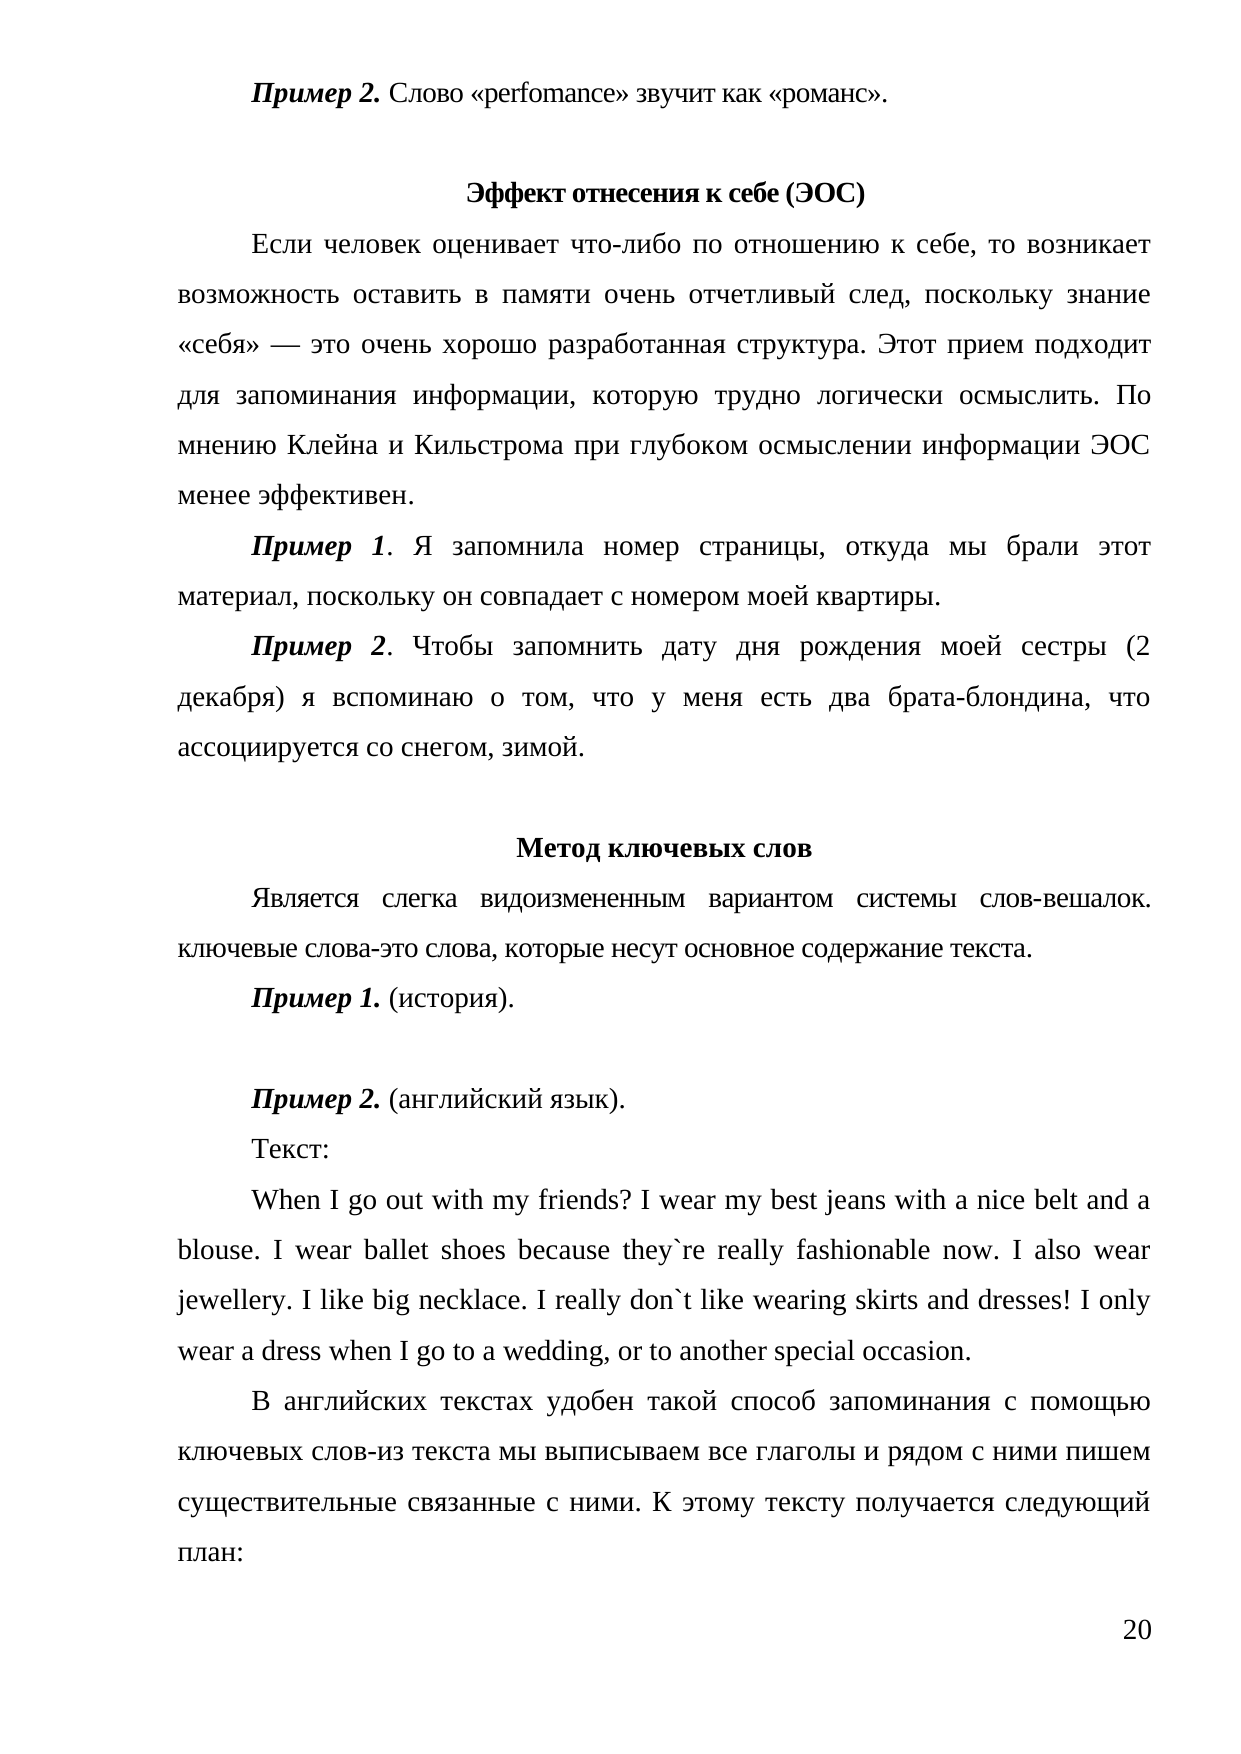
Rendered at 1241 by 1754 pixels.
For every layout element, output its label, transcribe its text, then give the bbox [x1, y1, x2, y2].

text Пример 1. (история). [177, 981, 1152, 1014]
text Пример 2. Слово «perfomance» звучит как «романс». [177, 75, 1152, 108]
text Пример 2. Чтобы запомнить дату дня рождения моей сестры (2 декабря) я вспоминаю о том, что у меня есть два брата-блондина, что ассоциируется со снегом, зимой. [177, 628, 1152, 763]
text Пример 1. Я запомнила номер страницы, откуда мы брали этот материал, поскольку он совпадает с номером моей квартиры. [177, 528, 1152, 612]
text Метод ключевых слов [177, 830, 1152, 863]
text В английских текстах удобен такой способ запоминания с помощью ключевых слов-из текста мы выписываем все глаголы и рядом с ними пишем существительные связанные с ними. К этому тексту получается следующий план: [177, 1383, 1152, 1568]
text Является слегка видоизмененным вариантом системы слов-вешалок. ключевые слова-это слова, которые несут основное содержание текста. [177, 880, 1152, 964]
text Если человек оценивает что-либо по отношению к себе, то возникает возможность оставить в памяти очень отчетливый след, поскольку знание «себя» — это очень хорошо разработанная структура. Этот прием подходит для запоминания информации, которую трудно логически осмыслить. По мнению Клейна и Кильстрома при глубоком осмыслении информации ЭОС менее эффективен. [177, 226, 1152, 511]
text When I go out with my friends? I wear my best jeans with a nice belt and a blouse. I wear ballet shoes because they`re really fashionable now. I also wear jewellery. I like big necklace. I really don`t like wearing skirts and dresses! I only wear a dress when I go to a wedding, or to another special occasion. [177, 1182, 1152, 1366]
text Пример 2. (английский язык). [177, 1081, 1152, 1115]
text Эффект отнесения к себе (ЭОС) [180, 176, 1152, 209]
text Текст: [177, 1132, 1152, 1165]
